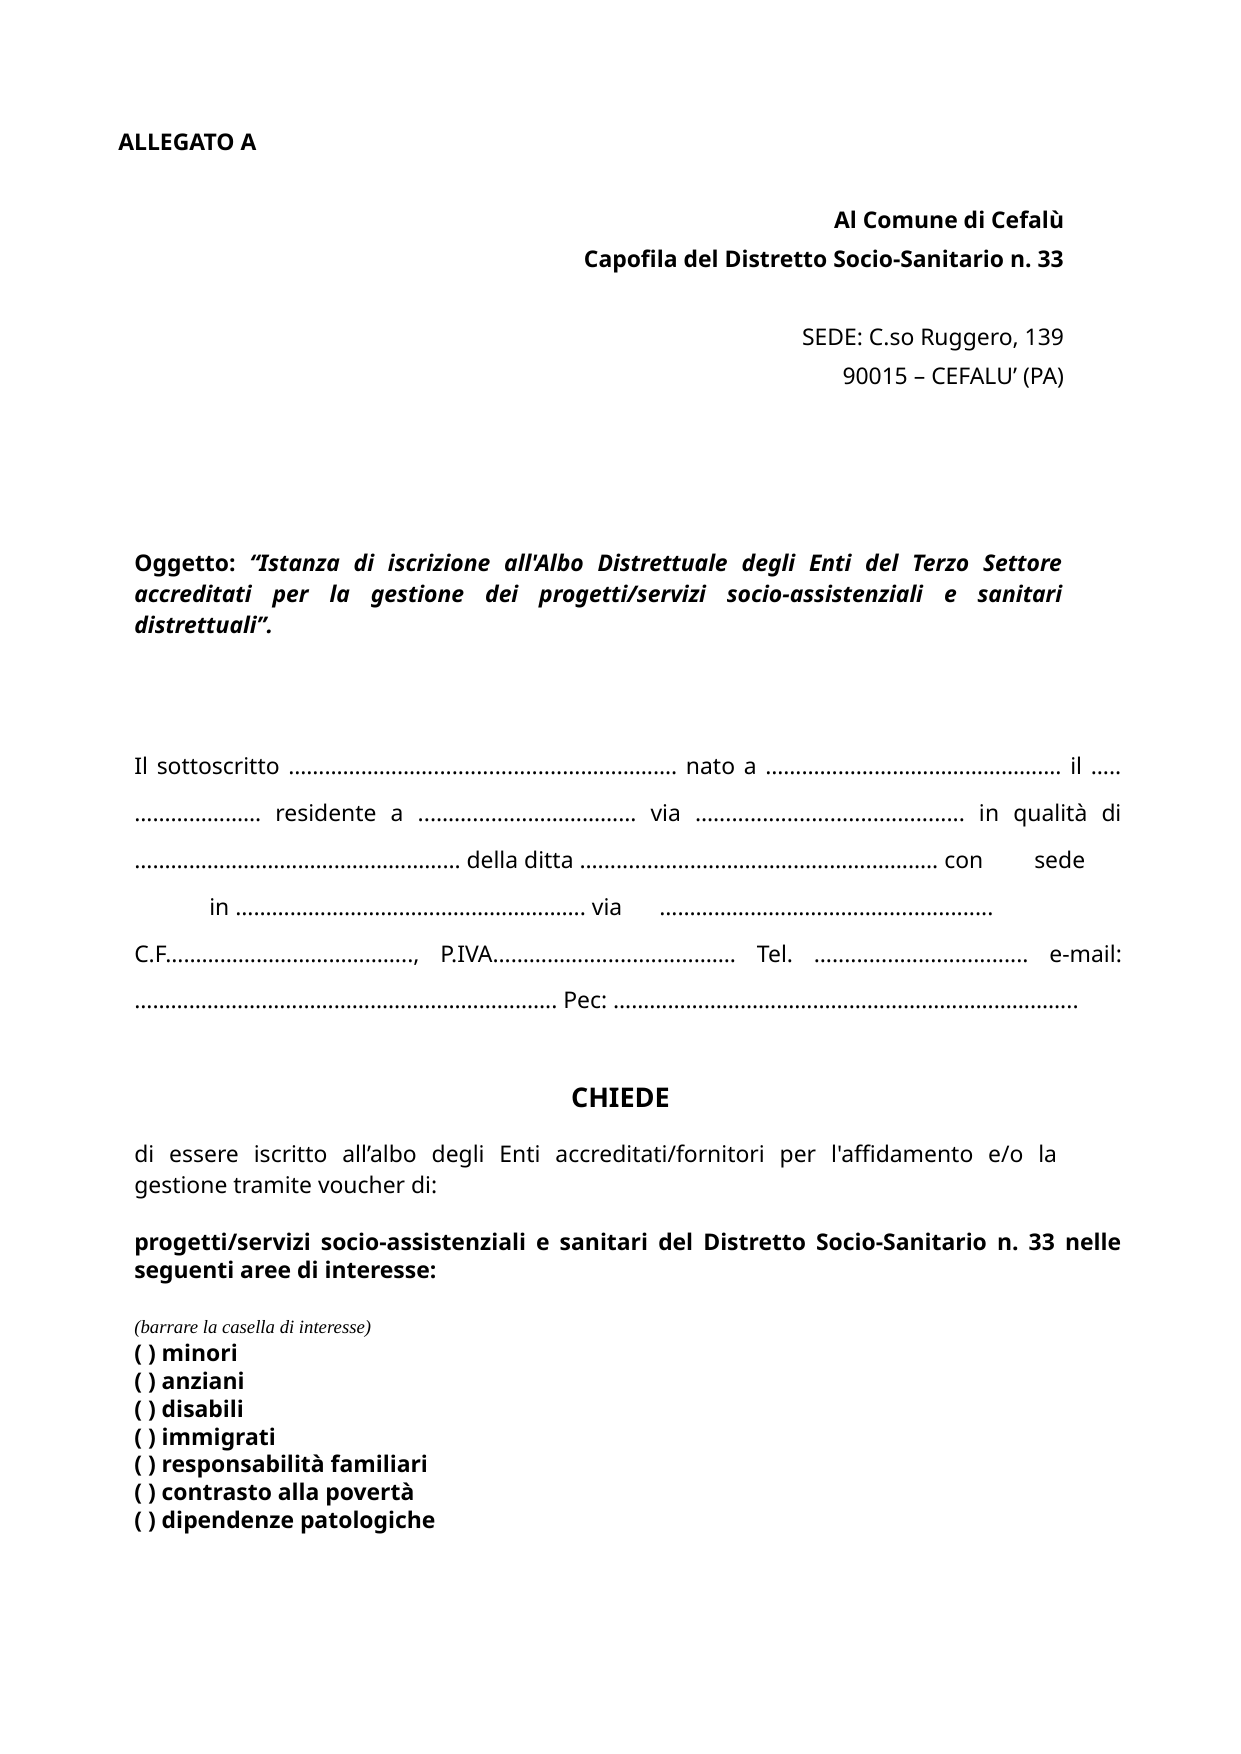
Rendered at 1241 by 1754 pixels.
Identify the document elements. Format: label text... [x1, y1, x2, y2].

text ( ) contrasto alla povertà [134, 1478, 1122, 1506]
text Il sottoscritto …………………….....................………………. nato a …………………………………………. il …..………………… residente a ...…….........……………… via …......................................... in qualità di ……………………………………………… della ditta …....................…………………….……….. con sede in …………………………………………………. via ………………………………................... C.F………………………………….., P.IVA……………...................…… Tel. …................................ e-mail: ……………………………………………………………. Pec: ………………………………………………………………….. [134, 750, 1122, 1016]
text CHIEDE [118, 1078, 1122, 1115]
text progetti/servizi socio-assistenziali e sanitari del Distretto Socio-Sanitario n. 33 nelle seguenti aree di interesse: [134, 1228, 1122, 1284]
text ( ) minori [134, 1339, 1122, 1367]
text SEDE: C.so Ruggero, 139 [118, 321, 1064, 352]
text Capofila del Distretto Socio-Sanitario n. 33 [118, 243, 1064, 274]
text ( ) responsabilità familiari [134, 1451, 1122, 1478]
text 90015 – CEFALU’ (PA) [118, 359, 1064, 391]
text (barrare la casella di interesse) [134, 1312, 1122, 1339]
text ( ) immigrati [134, 1423, 1122, 1451]
text ALLEGATO A [118, 126, 1064, 157]
text di essere iscritto all’albo degli Enti accreditati/fornitori per l'affidamento e/o la gestione tramite voucher di: [134, 1138, 1058, 1200]
text ( ) anziani [134, 1367, 1122, 1395]
text ( ) disabili [134, 1395, 1122, 1423]
text ( ) dipendenze patologiche [134, 1506, 1122, 1534]
text Oggetto: “Istanza di iscrizione all'Albo Distrettuale degli Enti del Terzo Settore accreditati per la gestione dei progetti/servizi socio-assistenziali e sanitari distrettuali”. [134, 547, 1065, 641]
text Al Comune di Cefalù [642, 204, 1064, 235]
